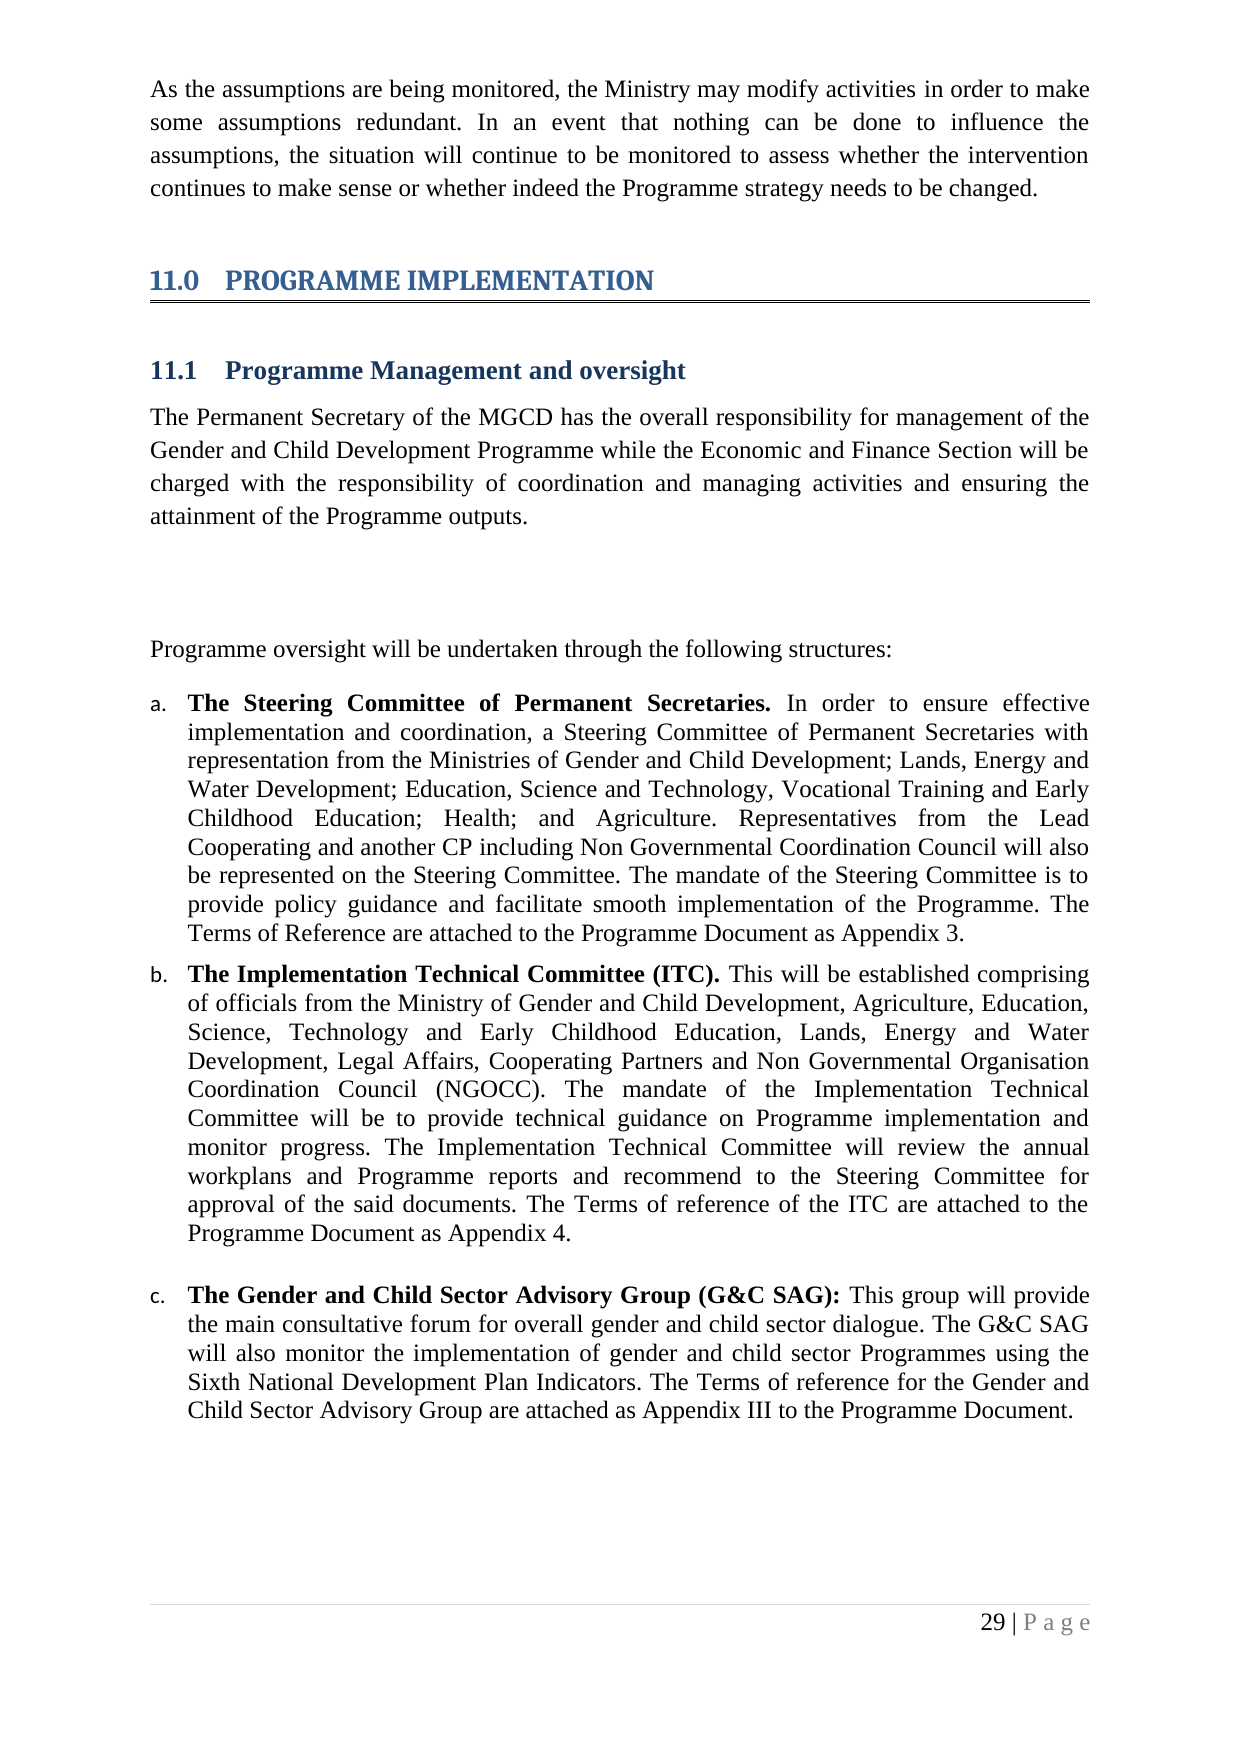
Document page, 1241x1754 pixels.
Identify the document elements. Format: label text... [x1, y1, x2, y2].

text The Permanent Secretary of the MGCD has the overall responsibility for management of the Gender and Child Development Programme while the Economic and Finance Section will be charged with the responsibility of coordination and managing activities and ensuring the attainment of the Programme outputs. [150, 402, 1090, 530]
text Programme oversight will be undertaken through the following structures: [150, 634, 1090, 662]
list The Steering Committee of Permanent Secretaries. In order to ensure effective implementation and coordination, a Steering Committee of Permanent Secretaries with representation from the Ministries of Gender and Child Development; Lands, Energy and Water Development; Education, Science and Technology, Vocational Training and Early Childhood Education; Health; and Agriculture. Representatives from the Lead Cooperating and another CP including Non Governmental Coordination Council will also be represented on the Steering Committee. The mandate of the Steering Committee is to provide policy guidance and facilitate smooth implementation of the Programme. The Terms of Reference are attached to the Programme Document as Appendix 3. [150, 688, 1090, 947]
list The Implementation Technical Committee (ITC). This will be established comprising of officials from the Ministry of Gender and Child Development, Agriculture, Education, Science, Technology and Early Childhood Education, Lands, Energy and Water Development, Legal Affairs, Cooperating Partners and Non Governmental Organisation Coordination Council (NGOCC). The mandate of the Implementation Technical Committee will be to provide technical guidance on Programme implementation and monitor progress. The Implementation Technical Committee will review the annual workplans and Programme reports and recommend to the Steering Committee for approval of the said documents. The Terms of reference of the ITC are attached to the Programme Document as Appendix 4. [150, 959, 1090, 1247]
text As the assumptions are being monitored, the Ministry may modify activities in order to make some assumptions redundant. In an event that nothing can be done to influence the assumptions, the situation will continue to be monitored to assess whether the intervention continues to make sense or whether indeed the Programme strategy needs to be changed. [150, 74, 1090, 202]
text 11.1 Programme Management and oversight [150, 354, 1090, 385]
subtitle 11.0 Programme Implementation [150, 264, 1090, 300]
list The Gender and Child Sector Advisory Group (G&C SAG): This group will provide the main consultative forum for overall gender and child sector dialogue. The G&C SAG will also monitor the implementation of gender and child sector Programmes using the Sixth National Development Plan Indicators. The Terms of reference for the Gender and Child Sector Advisory Group are attached as Appendix III to the Programme Document. [150, 1280, 1090, 1424]
